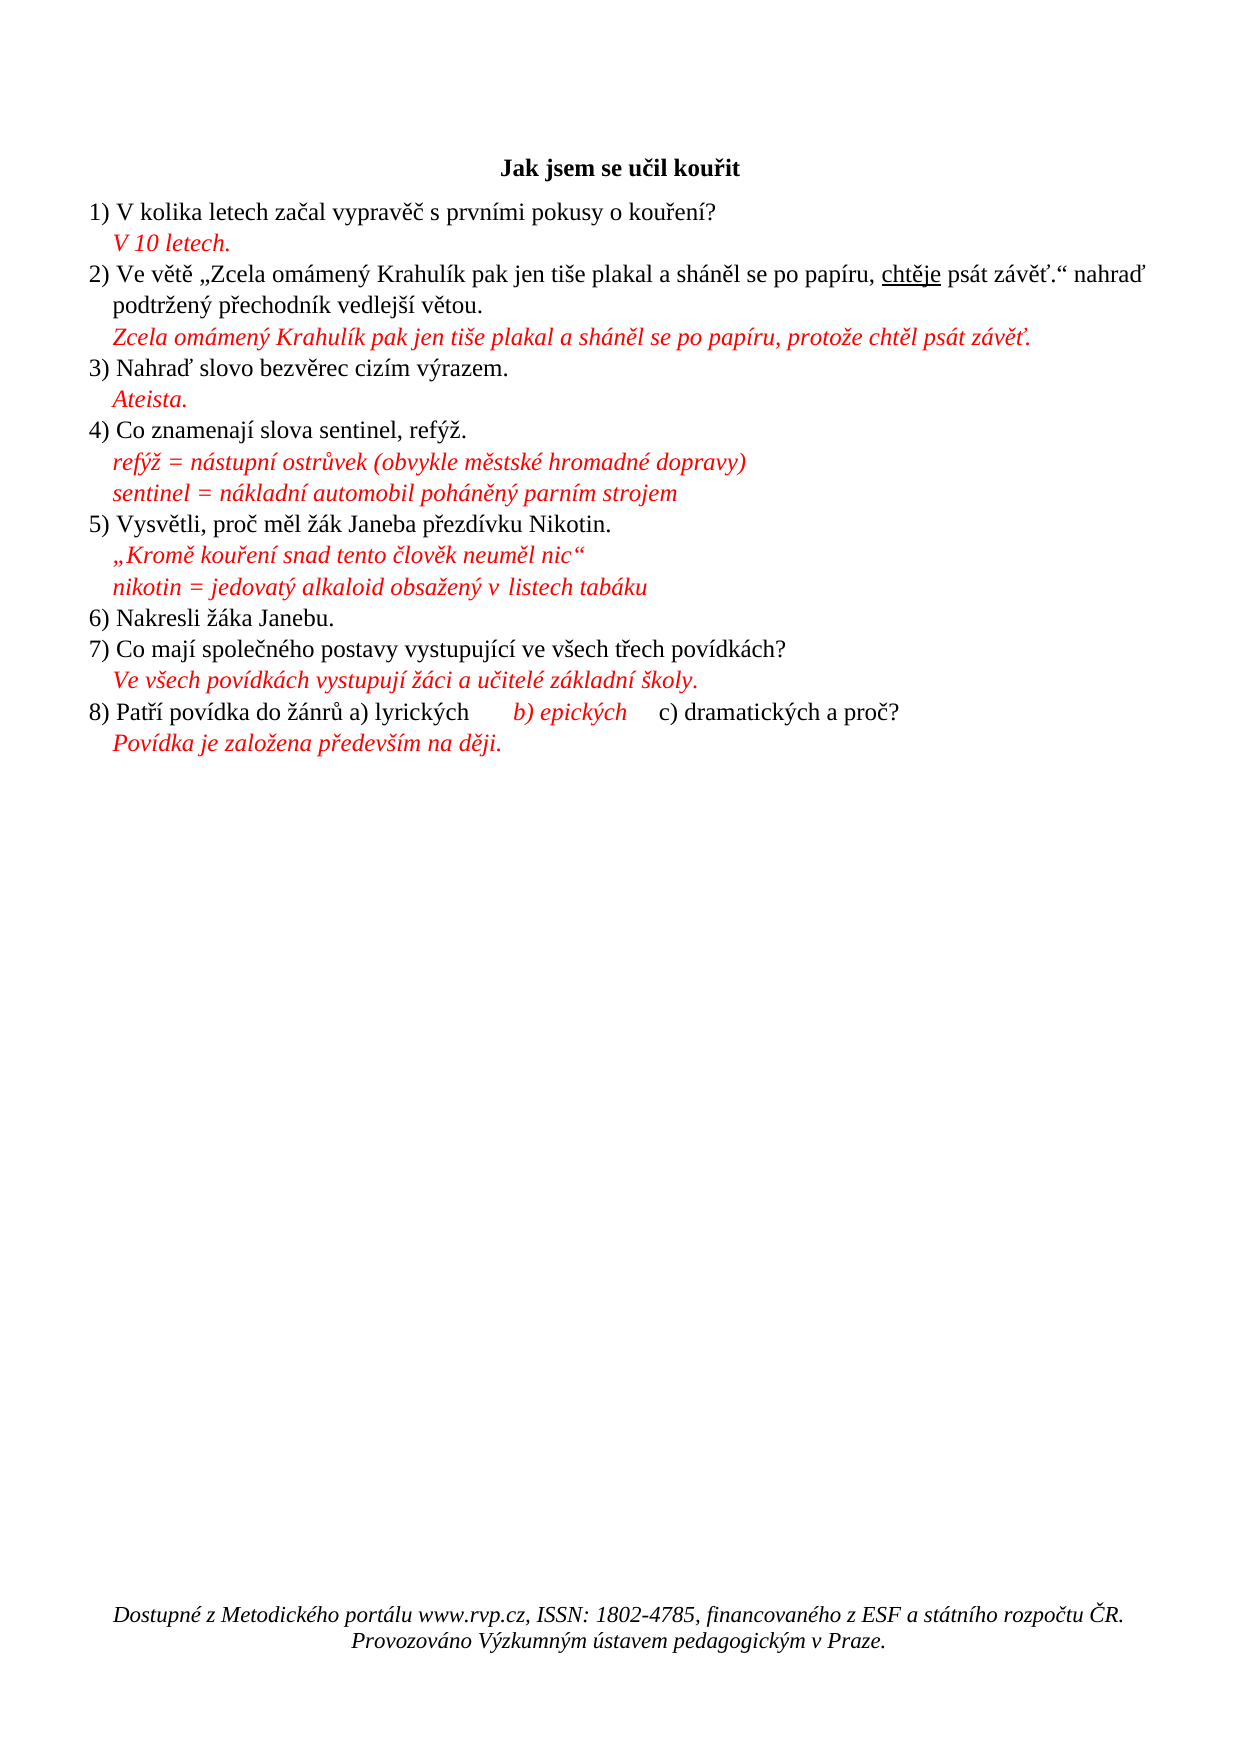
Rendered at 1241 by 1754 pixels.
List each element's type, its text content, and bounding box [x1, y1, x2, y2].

text 7) Co mají společného postavy vystupující ve všech třech povídkách? [89, 632, 1151, 664]
text Povídka je založena především na ději. [112, 726, 1151, 757]
text Ateista. [112, 382, 1151, 414]
text 6) Nakresli žáka Janebu. [89, 601, 1151, 632]
text Zcela omámený Krahulík pak jen tiše plakal a sháněl se po papíru, protože chtěl psát závěť. [112, 320, 1151, 351]
text 4) Co znamenají slova sentinel, refýž. [89, 414, 1151, 445]
text 1) V kolika letech začal vypravěč s prvními pokusy o kouření? [89, 195, 1151, 226]
text sentinel = nákladní automobil poháněný parním strojem [112, 476, 1151, 507]
text 5) Vysvětli, proč měl žák Janeba přezdívku Nikotin. [89, 507, 1151, 539]
text 3) Nahraď slovo bezvěrec cizím výrazem. [89, 351, 1151, 382]
text Jak jsem se učil kouřit [89, 151, 1151, 182]
text V 10 letech. [112, 226, 1151, 257]
text Ve všech povídkách vystupují žáci a učitelé základní školy. [112, 664, 1151, 695]
text nikotin = jedovatý alkaloid obsažený v listech tabáku [112, 570, 1151, 601]
text „Kromě kouření snad tento člověk neuměl nic“ [112, 539, 1151, 570]
text 2) Ve větě „Zcela omámený Krahulík pak jen tiše plakal a sháněl se po papíru, chtěje psát závěť.“ nahraď podtržený přechodník vedlejší větou. [89, 257, 1151, 320]
text refýž = nástupní ostrůvek (obvykle městské hromadné dopravy) [112, 445, 1151, 476]
text 8) Patří povídka do žánrů a) lyrických b) epických c) dramatických a proč? [89, 695, 1151, 726]
